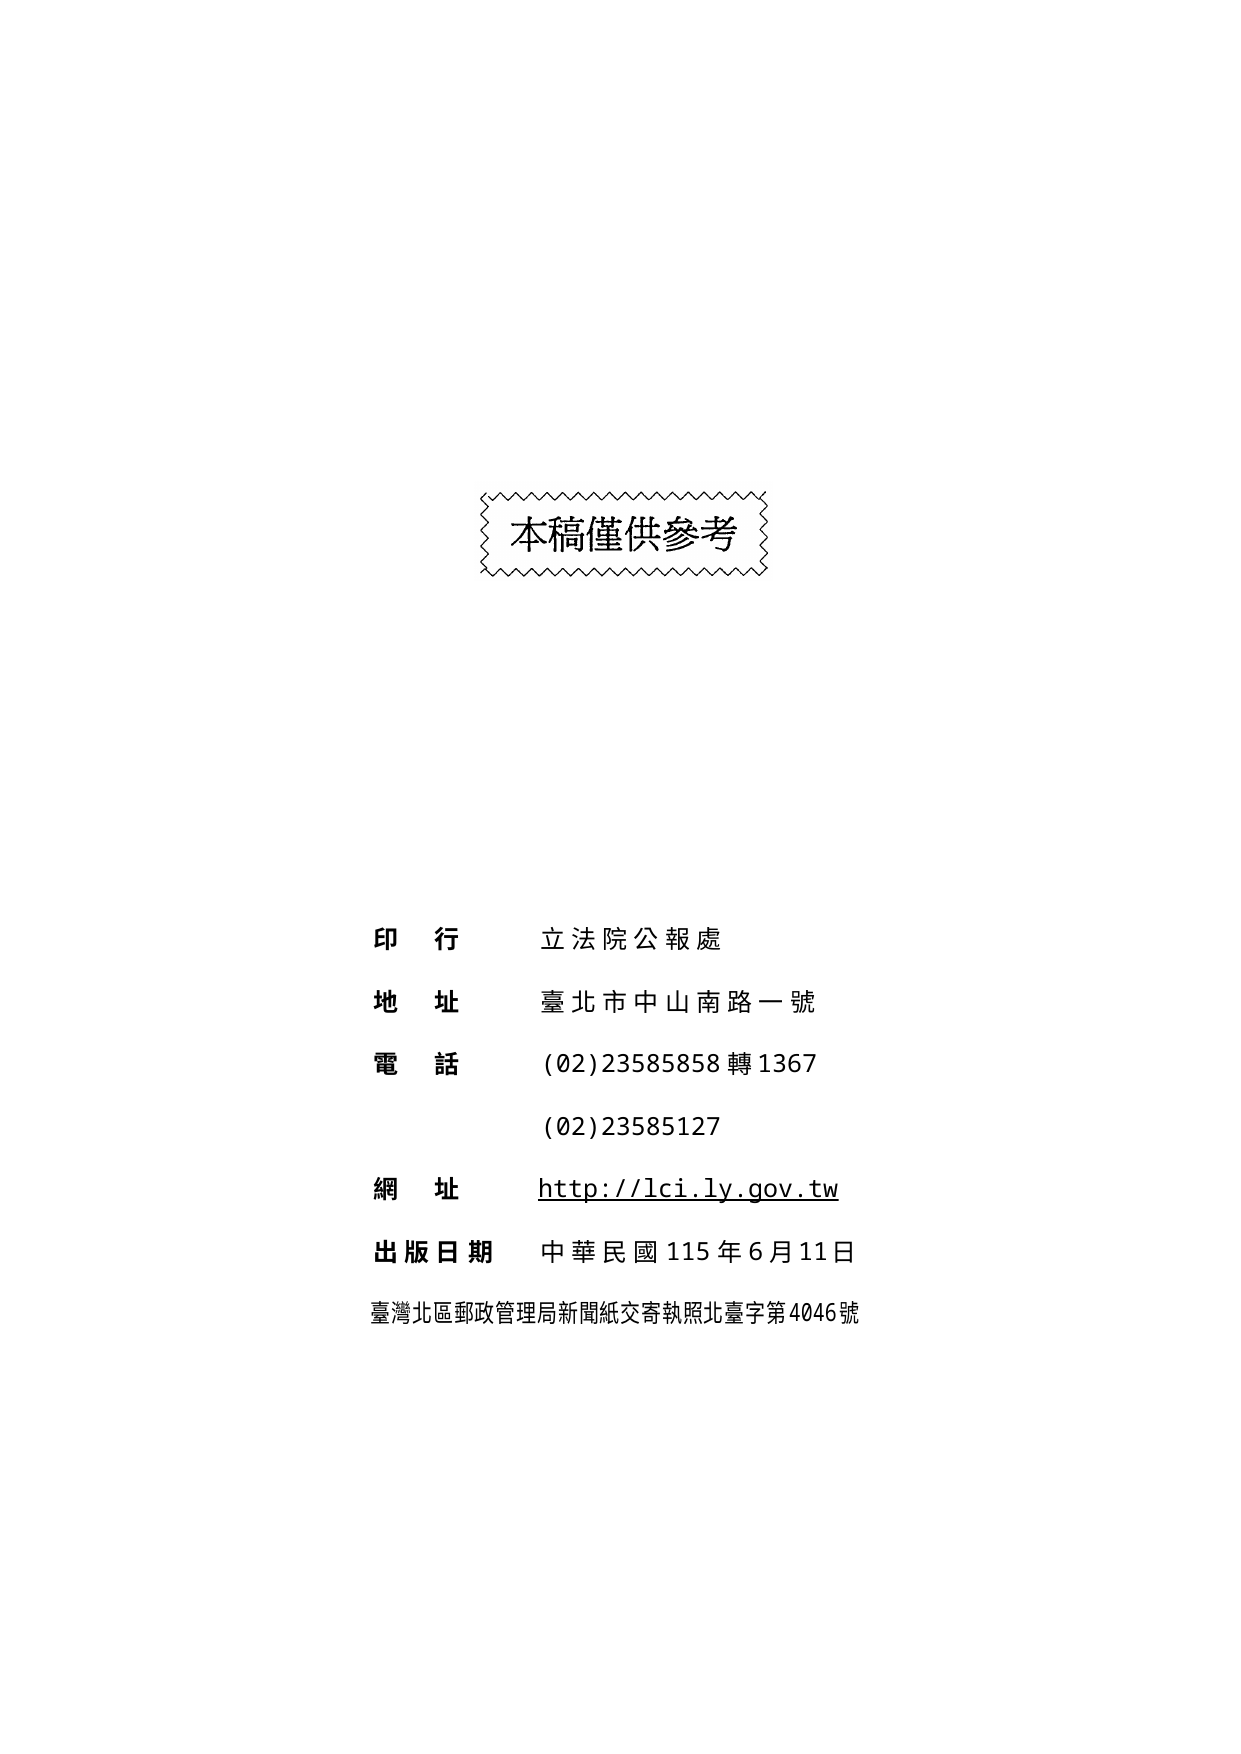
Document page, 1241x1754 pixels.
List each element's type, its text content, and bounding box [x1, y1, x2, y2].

table_cell 網址 [362, 1156, 534, 1219]
table_cell 出版日期 [362, 1219, 534, 1281]
table_cell 中華民國115年6月11日 [534, 1219, 878, 1281]
table_cell (02)23585858轉1367 (02)23585127 [534, 1031, 878, 1156]
table_cell 臺灣北區郵政管理局新聞紙交寄執照北臺字第4046號 [362, 1281, 878, 1344]
table_cell 電話 [362, 1031, 534, 1156]
table_cell 地址 [362, 969, 534, 1031]
table_header 立法院公報處 [534, 906, 878, 969]
table_cell 臺北市中山南路一號 [534, 969, 878, 1031]
table_header [468, 406, 773, 594]
table_cell http://lci.ly.gov.tw [534, 1156, 878, 1219]
table_header 印行 [362, 906, 534, 969]
